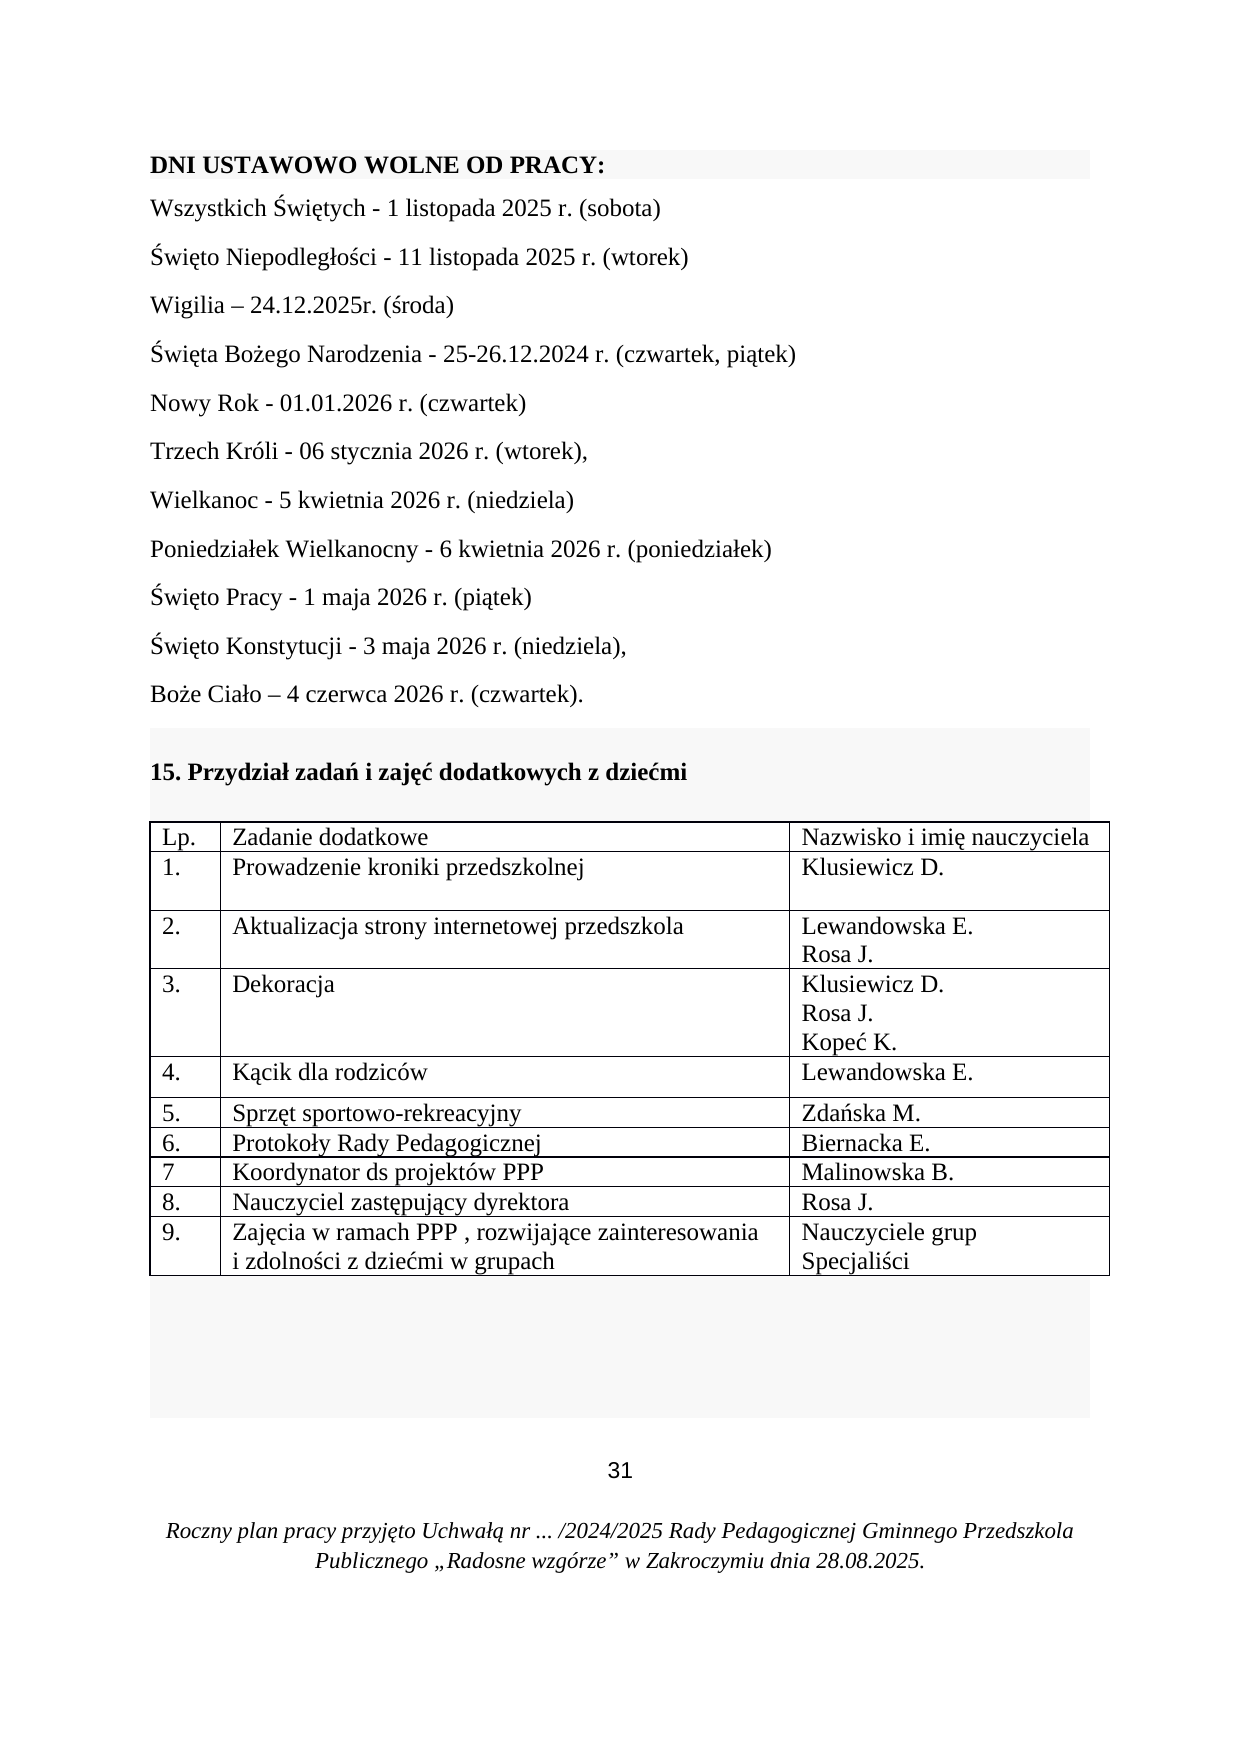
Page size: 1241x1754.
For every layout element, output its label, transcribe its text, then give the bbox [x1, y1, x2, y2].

text Wielkanoc - 5 kwietnia 2026 r. (niedziela) [150, 485, 1090, 514]
table_cell Rosa J. [790, 1187, 1109, 1216]
table_cell 9. [151, 1217, 220, 1274]
table_cell Aktualizacja strony internetowej przedszkola [221, 911, 789, 968]
text Poniedziałek Wielkanocny - 6 kwietnia 2026 r. (poniedziałek) [150, 534, 1090, 562]
text Święto Konstytucji - 3 maja 2026 r. (niedziela), [150, 631, 1090, 660]
table_cell Lewandowska E. [790, 1057, 1109, 1097]
table_cell Klusiewicz D. Rosa J. Kopeć K. [790, 969, 1109, 1056]
table_cell Protokoły Rady Pedagogicznej [221, 1128, 789, 1156]
text Wigilia – 24.12.2025r. (środa) [150, 290, 1090, 319]
text Wszystkich Świętych - 1 listopada 2025 r. (sobota) [150, 193, 1090, 222]
table_cell Dekoracja [221, 969, 789, 1056]
table_cell 3. [151, 969, 220, 1056]
table_cell Nauczyciel zastępujący dyrektora [221, 1187, 789, 1216]
table_cell Klusiewicz D. [790, 852, 1109, 910]
text Święto Niepodległości - 11 listopada 2025 r. (wtorek) [150, 242, 1090, 271]
table_cell 5. [151, 1098, 220, 1127]
table_cell Lewandowska E. Rosa J. [790, 911, 1109, 968]
table_cell Koordynator ds projektów PPP [221, 1158, 789, 1186]
text Trzech Króli - 06 stycznia 2026 r. (wtorek), [150, 436, 1090, 465]
table_cell Sprzęt sportowo-rekreacyjny [221, 1098, 789, 1127]
table_cell Zajęcia w ramach PPP , rozwijające zainteresowania i zdolności z dziećmi w grupach [221, 1217, 789, 1274]
table_header Nazwisko i imię nauczyciela [790, 823, 1109, 851]
text DNI USTAWOWO WOLNE OD PRACY: [150, 150, 1090, 179]
table_cell 8. [151, 1187, 220, 1216]
table_cell 7 [151, 1158, 220, 1186]
table_cell Kącik dla rodziców [221, 1057, 789, 1097]
text Święta Bożego Narodzenia - 25-26.12.2024 r. (czwartek, piątek) [150, 339, 1090, 368]
table_header Lp. [151, 823, 220, 851]
table_cell Zdańska M. [790, 1098, 1109, 1127]
table_cell 2. [151, 911, 220, 968]
table_cell Biernacka E. [790, 1128, 1109, 1156]
text Nowy Rok - 01.01.2026 r. (czwartek) [150, 388, 1090, 416]
table_cell Prowadzenie kroniki przedszkolnej [221, 852, 789, 910]
table_cell 1. [151, 852, 220, 910]
text Święto Pracy - 1 maja 2026 r. (piątek) [150, 582, 1090, 611]
table_cell Malinowska B. [790, 1158, 1109, 1186]
table_cell 6. [151, 1128, 220, 1156]
table_cell Nauczyciele grup Specjaliści [790, 1217, 1109, 1274]
table_header Zadanie dodatkowe [221, 823, 789, 851]
text 15. Przydział zadań i zajęć dodatkowych z dziećmi [150, 757, 1090, 786]
text Boże Ciało – 4 czerwca 2026 r. (czwartek). [150, 679, 1090, 708]
table_cell 4. [151, 1057, 220, 1097]
